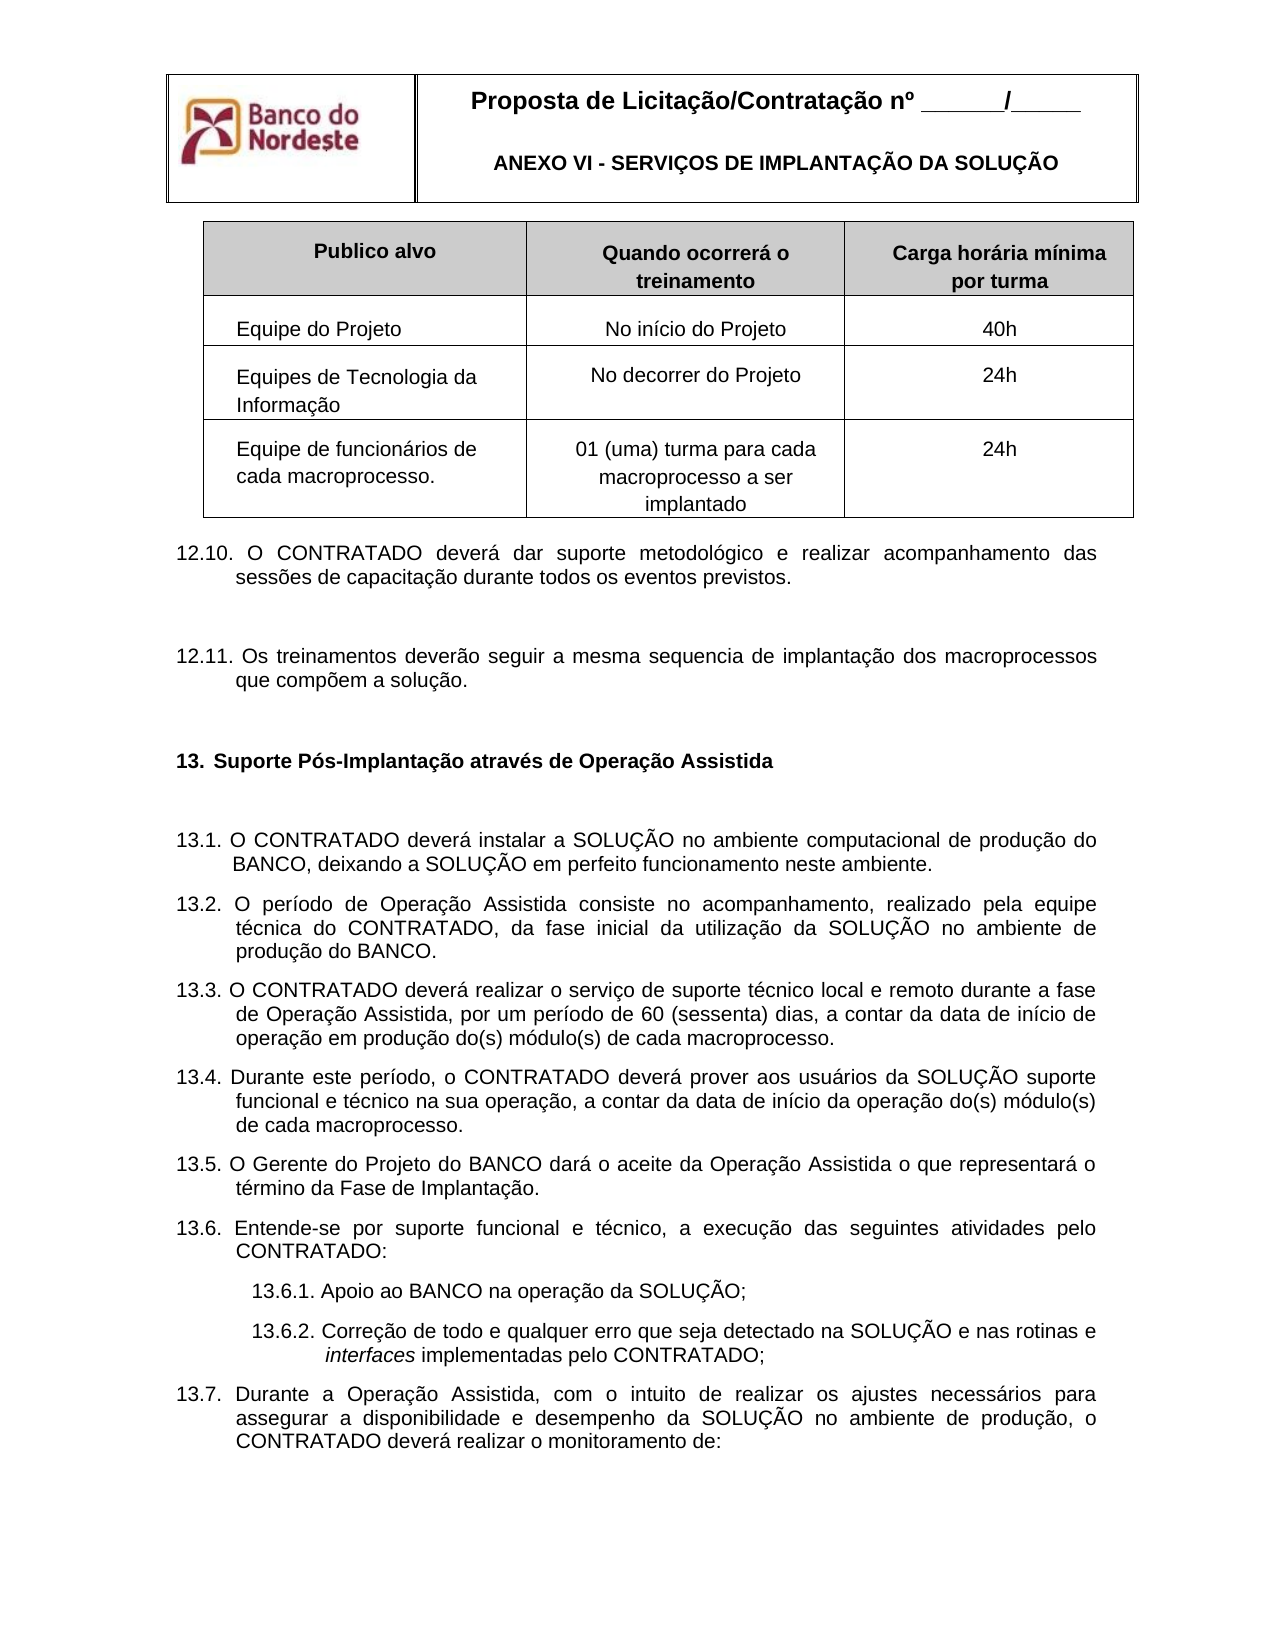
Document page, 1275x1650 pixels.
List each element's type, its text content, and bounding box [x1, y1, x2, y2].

table_cell Equipes de Tecnologia da Informação [204, 346, 526, 419]
table_cell No início do Projeto [527, 296, 844, 345]
text 13.1. O CONTRATADO deverá instalar a SOLUÇÃO no ambiente computacional de produção do BANCO, deixando a SOLUÇÃO em perfeito funcionamento neste ambiente. [176, 829, 1098, 876]
text 12.11. Os treinamentos deverão seguir a mesma sequencia de implantação dos macroprocessos que compõem a solução. [176, 645, 1098, 692]
table_cell 01 (uma) turma para cada macroprocesso a ser implantado [527, 420, 844, 517]
text 13.3. O CONTRATADO deverá realizar o serviço de suporte técnico local e remoto durante a fase de Operação Assistida, por um período de 60 (sessenta) dias, a contar da data de início de operação em produção do(s) módulo(s) de cada macroprocesso. [176, 979, 1098, 1050]
text 13.2. O período de Operação Assistida consiste no acompanhamento, realizado pela equipe técnica do CONTRATADO, da fase inicial da utilização da SOLUÇÃO no ambiente de produção do BANCO. [176, 892, 1098, 963]
subtitle Suporte Pós-Implantação através de Operação Assistida [176, 750, 1098, 773]
table_cell 40h [845, 296, 1133, 345]
table_cell 24h [845, 420, 1133, 517]
picture [178, 85, 362, 177]
text 13.6. Entende-se por suporte funcional e técnico, a execução das seguintes atividades pelo CONTRATADO: [176, 1216, 1098, 1263]
text 13.6.1. Apoio ao BANCO na operação da SOLUÇÃO; [251, 1279, 1098, 1303]
table_cell 24h [845, 346, 1133, 419]
table_header Quando ocorrerá o treinamento [527, 222, 844, 295]
text 13.6.2. Correção de todo e qualquer erro que seja detectado na SOLUÇÃO e nas rotinas e interfaces implementadas pelo CONTRATADO; [251, 1319, 1098, 1366]
text 13.4. Durante este período, o CONTRATADO deverá prover aos usuários da SOLUÇÃO suporte funcional e técnico na sua operação, a contar da data de início da operação do(s) módulo(s) de cada macroprocesso. [176, 1066, 1098, 1137]
table_cell Equipe do Projeto [204, 296, 526, 345]
text 13.5. O Gerente do Projeto do BANCO dará o aceite da Operação Assistida o que representará o término da Fase de Implantação. [176, 1153, 1098, 1200]
table_cell Equipe de funcionários de cada macroprocesso. [204, 420, 526, 517]
text 13.7. Durante a Operação Assistida, com o intuito de realizar os ajustes necessários para assegurar a disponibilidade e desempenho da SOLUÇÃO no ambiente de produção, o CONTRATADO deverá realizar o monitoramento de: [176, 1383, 1098, 1453]
table_header Publico alvo [204, 222, 526, 295]
table_header Carga horária mínima por turma [845, 222, 1133, 295]
text 12.10. O CONTRATADO deverá dar suporte metodológico e realizar acompanhamento das sessões de capacitação durante todos os eventos previstos. [176, 542, 1098, 589]
table_cell No decorrer do Projeto [527, 346, 844, 419]
